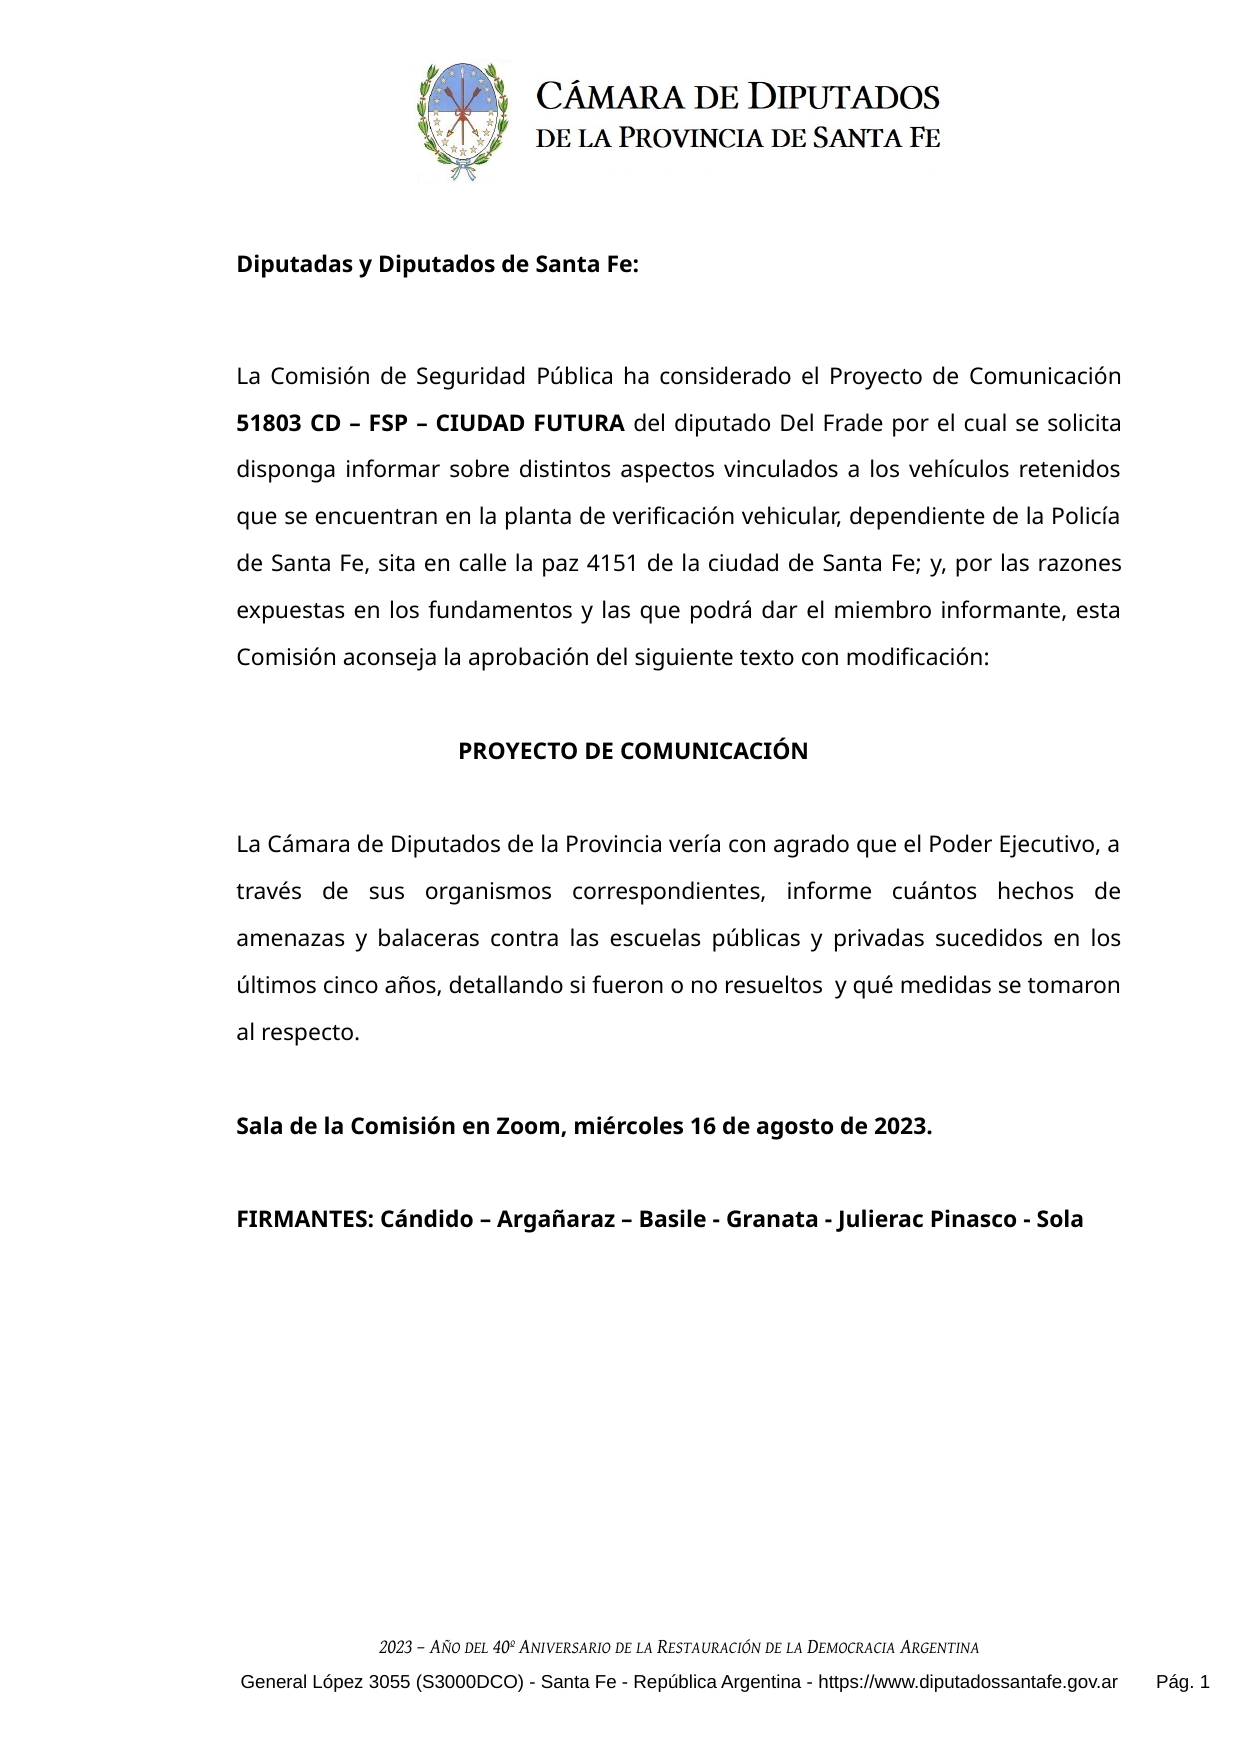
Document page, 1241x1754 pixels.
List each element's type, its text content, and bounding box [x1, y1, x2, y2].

text PROYECTO DE COMUNICACIÓN [236, 735, 1122, 766]
text FIRMANTES: Cándido – Argañaraz – Basile - Granata - Julierac Pinasco - Sola [236, 1203, 1122, 1235]
text Sala de la Comisión en Zoom, miércoles 16 de agosto de 2023. [236, 1110, 1122, 1141]
text La Cámara de Diputados de la Provincia vería con agrado que el Poder Ejecutivo, a través de sus organismos correspondientes, informe cuántos hechos de amenazas y balaceras contra las escuelas públicas y privadas sucedidos en los últimos cinco años, detallando si fueron o no resueltos y qué medidas se tomaron al respecto. [236, 828, 1122, 1047]
text La Comisión de Seguridad Pública ha considerado el Proyecto de Comunicación 51803 CD – FSP – CIUDAD FUTURA del diputado Del Frade por el cual se solicita disponga informar sobre distintos aspectos vinculados a los vehículos retenidos que se encuentran en la planta de verificación vehicular, dependiente de la Policía de Santa Fe, sita en calle la paz 4151 de la ciudad de Santa Fe; y, por las razones expuestas en los fundamentos y las que podrá dar el miembro informante, esta Comisión aconseja la aprobación del siguiente texto con modificación: [236, 360, 1122, 672]
picture [413, 59, 945, 183]
text Diputadas y Diputados de Santa Fe: [236, 248, 1122, 279]
